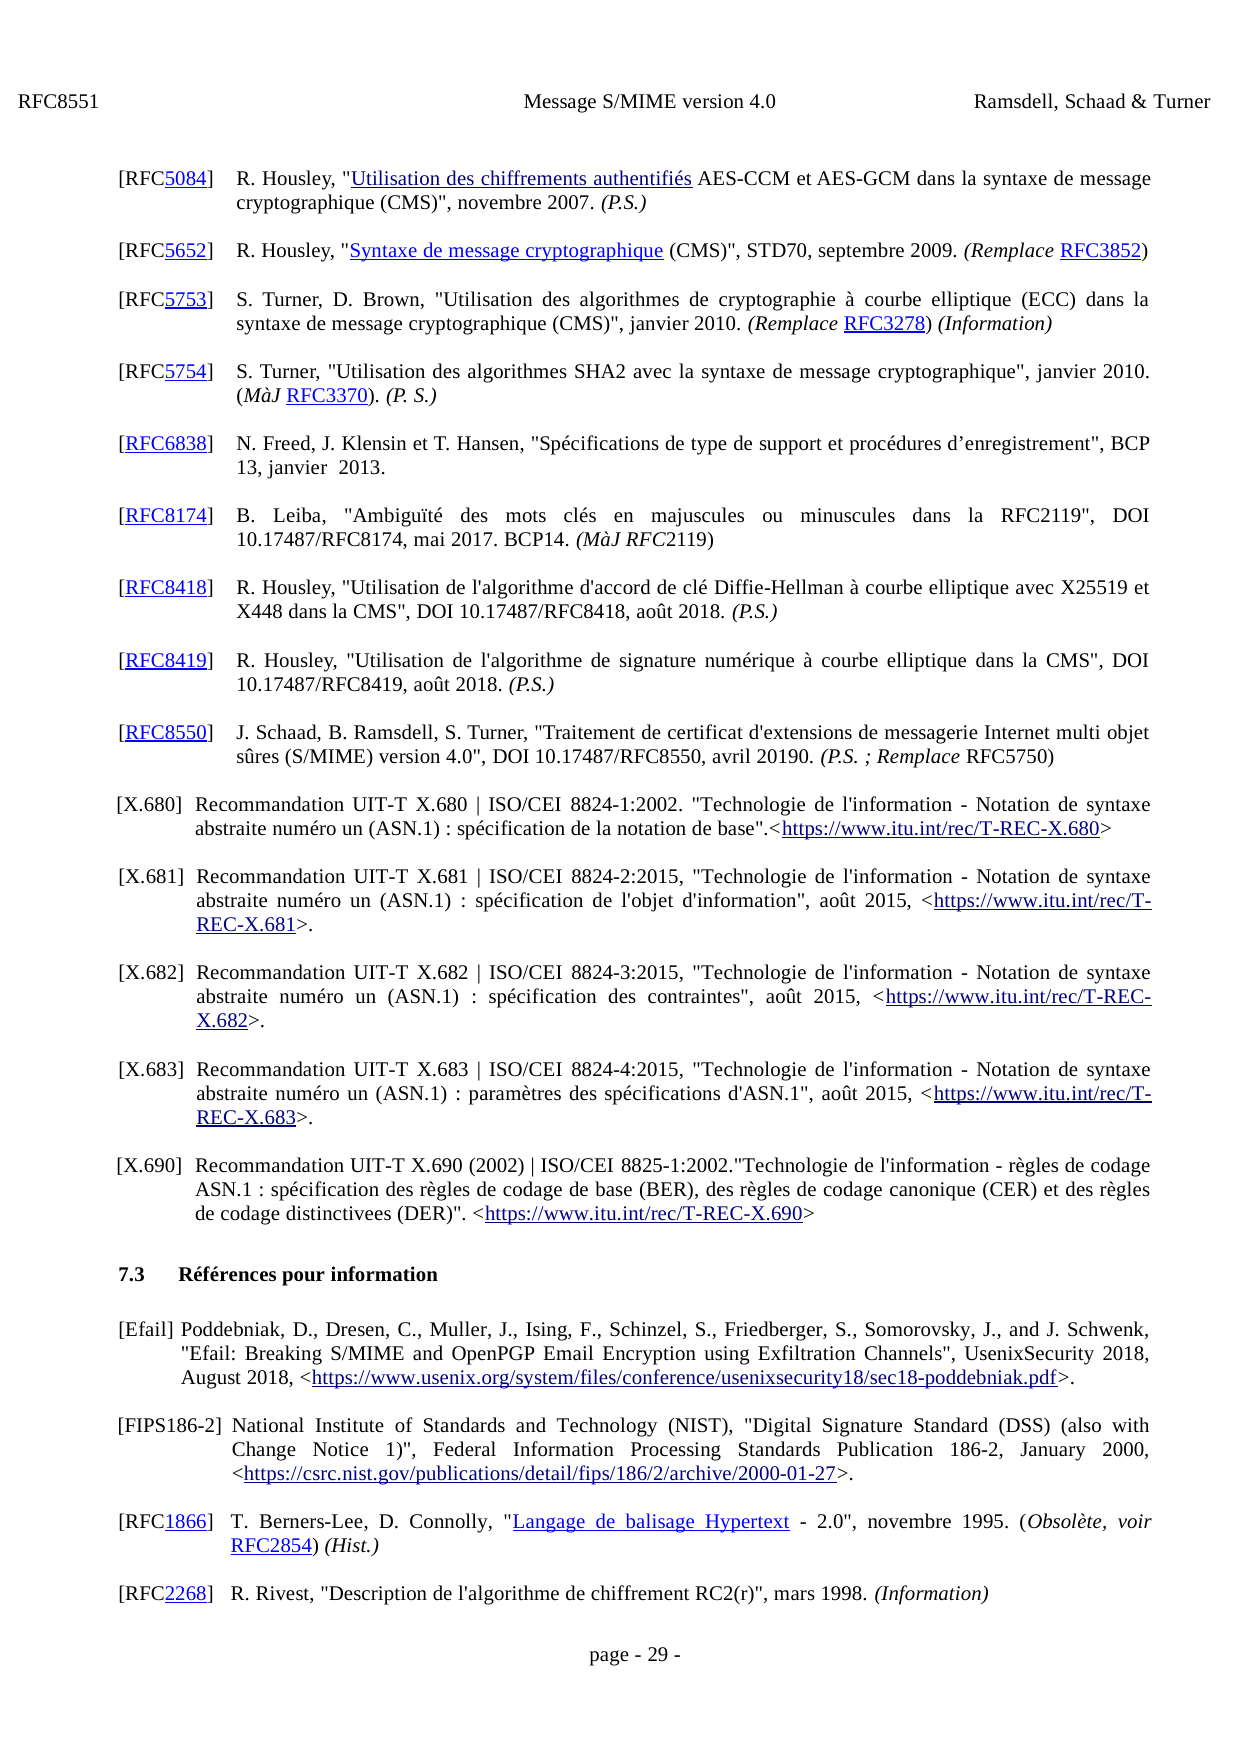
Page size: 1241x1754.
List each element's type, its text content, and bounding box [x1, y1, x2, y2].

text [X.680] Recommandation UIT-T X.680 | ISO/CEI 8824-1:2002. "Technologie de l'information - Notation de syntaxe abstraite numéro un (ASN.1) : spécification de la notation de base".<https://www.itu.int/rec/T-REC-X.680> [116, 792, 1152, 840]
text [RFC8419] R. Housley, "Utilisation de l'algorithme de signature numérique à courbe elliptique dans la CMS", DOI 10.17487/RFC8419, août 2018. (P.S.) [118, 647, 1152, 696]
text [Efail] Poddebniak, D., Dresen, C., Muller, J., Ising, F., Schinzel, S., Friedberger, S., Somorovsky, J., and J. Schwenk, "Efail: Breaking S/MIME and OpenPGP Email Encryption using Exfiltration Channels", UsenixSecurity 2018, August 2018, <https://www.usenix.org/system/files/conference/usenixsecurity18/sec18-poddebniak.pdf>. [118, 1317, 1152, 1389]
text [RFC1866] T. Berners-Lee, D. Connolly, "Langage de balisage Hypertext - 2.0", novembre 1995. (Obsolète, voir RFC2854) (Hist.) [118, 1509, 1152, 1557]
text [RFC8174] B. Leiba, "Ambiguïté des mots clés en majuscules ou minuscules dans la RFC2119", DOI 10.17487/RFC8174, mai 2017. BCP14. (MàJ RFC2119) [118, 503, 1152, 551]
text [RFC8550] J. Schaad, B. Ramsdell, S. Turner, "Traitement de certificat d'extensions de messagerie Internet multi objet sûres (S/MIME) version 4.0", DOI 10.17487/RFC8550, avril 20190. (P.S. ; Remplace RFC5750) [118, 719, 1152, 768]
text [RFC5753] S. Turner, D. Brown, "Utilisation des algorithmes de cryptographie à courbe elliptique (ECC) dans la syntaxe de message cryptographique (CMS)", janvier 2010. (Remplace RFC3278) (Information) [118, 286, 1152, 334]
text [X.690] Recommandation UIT-T X.690 (2002) | ISO/CEI 8825-1:2002."Technologie de l'information - règles de codage ASN.1 : spécification des règles de codage de base (BER), des règles de codage canonique (CER) et des règles de codage distinctivees (DER)". <https://www.itu.int/rec/T-REC-X.690> [116, 1153, 1152, 1225]
text [RFC2268] R. Rivest, "Description de l'algorithme de chiffrement RC2(r)", mars 1998. (Information) [118, 1581, 1152, 1605]
subtitle 7.3 Références pour information [118, 1262, 1152, 1286]
text [RFC6838] N. Freed, J. Klensin et T. Hansen, "Spécifications de type de support et procédures d’enregistrement", BCP 13, janvier 2013. [118, 431, 1152, 479]
text [X.683] Recommandation UIT-T X.683 | ISO/CEI 8824-4:2015, "Technologie de l'information - Notation de syntaxe abstraite numéro un (ASN.1) : paramètres des spécifications d'ASN.1", août 2015, <https://www.itu.int/rec/T-REC-X.683>. [118, 1056, 1152, 1129]
text [RFC8418] R. Housley, "Utilisation de l'algorithme d'accord de clé Diffie-Hellman à courbe elliptique avec X25519 et X448 dans la CMS", DOI 10.17487/RFC8418, août 2018. (P.S.) [118, 575, 1152, 623]
text [RFC5754] S. Turner, "Utilisation des algorithmes SHA2 avec la syntaxe de message cryptographique", janvier 2010. (MàJ RFC3370). (P. S.) [118, 359, 1152, 407]
text [X.681] Recommandation UIT-T X.681 | ISO/CEI 8824-2:2015, "Technologie de l'information - Notation de syntaxe abstraite numéro un (ASN.1) : spécification de l'objet d'information", août 2015, <https://www.itu.int/rec/T-REC-X.681>. [118, 864, 1152, 936]
text [RFC5652] R. Housley, "Syntaxe de message cryptographique (CMS)", STD70, septembre 2009. (Remplace RFC3852) [118, 238, 1152, 262]
text [RFC5084] R. Housley, "Utilisation des chiffrements authentifiés AES-CCM et AES-GCM dans la syntaxe de message cryptographique (CMS)", novembre 2007. (P.S.) [118, 166, 1152, 214]
text [X.682] Recommandation UIT-T X.682 | ISO/CEI 8824-3:2015, "Technologie de l'information - Notation de syntaxe abstraite numéro un (ASN.1) : spécification des contraintes", août 2015, <https://www.itu.int/rec/T-REC-X.682>. [118, 960, 1152, 1032]
text [FIPS186-2] National Institute of Standards and Technology (NIST), "Digital Signature Standard (DSS) (also with Change Notice 1)", Federal Information Processing Standards Publication 186-2, January 2000, <https://csrc.nist.gov/publications/detail/fips/186/2/archive/2000-01-27>. [117, 1413, 1152, 1485]
